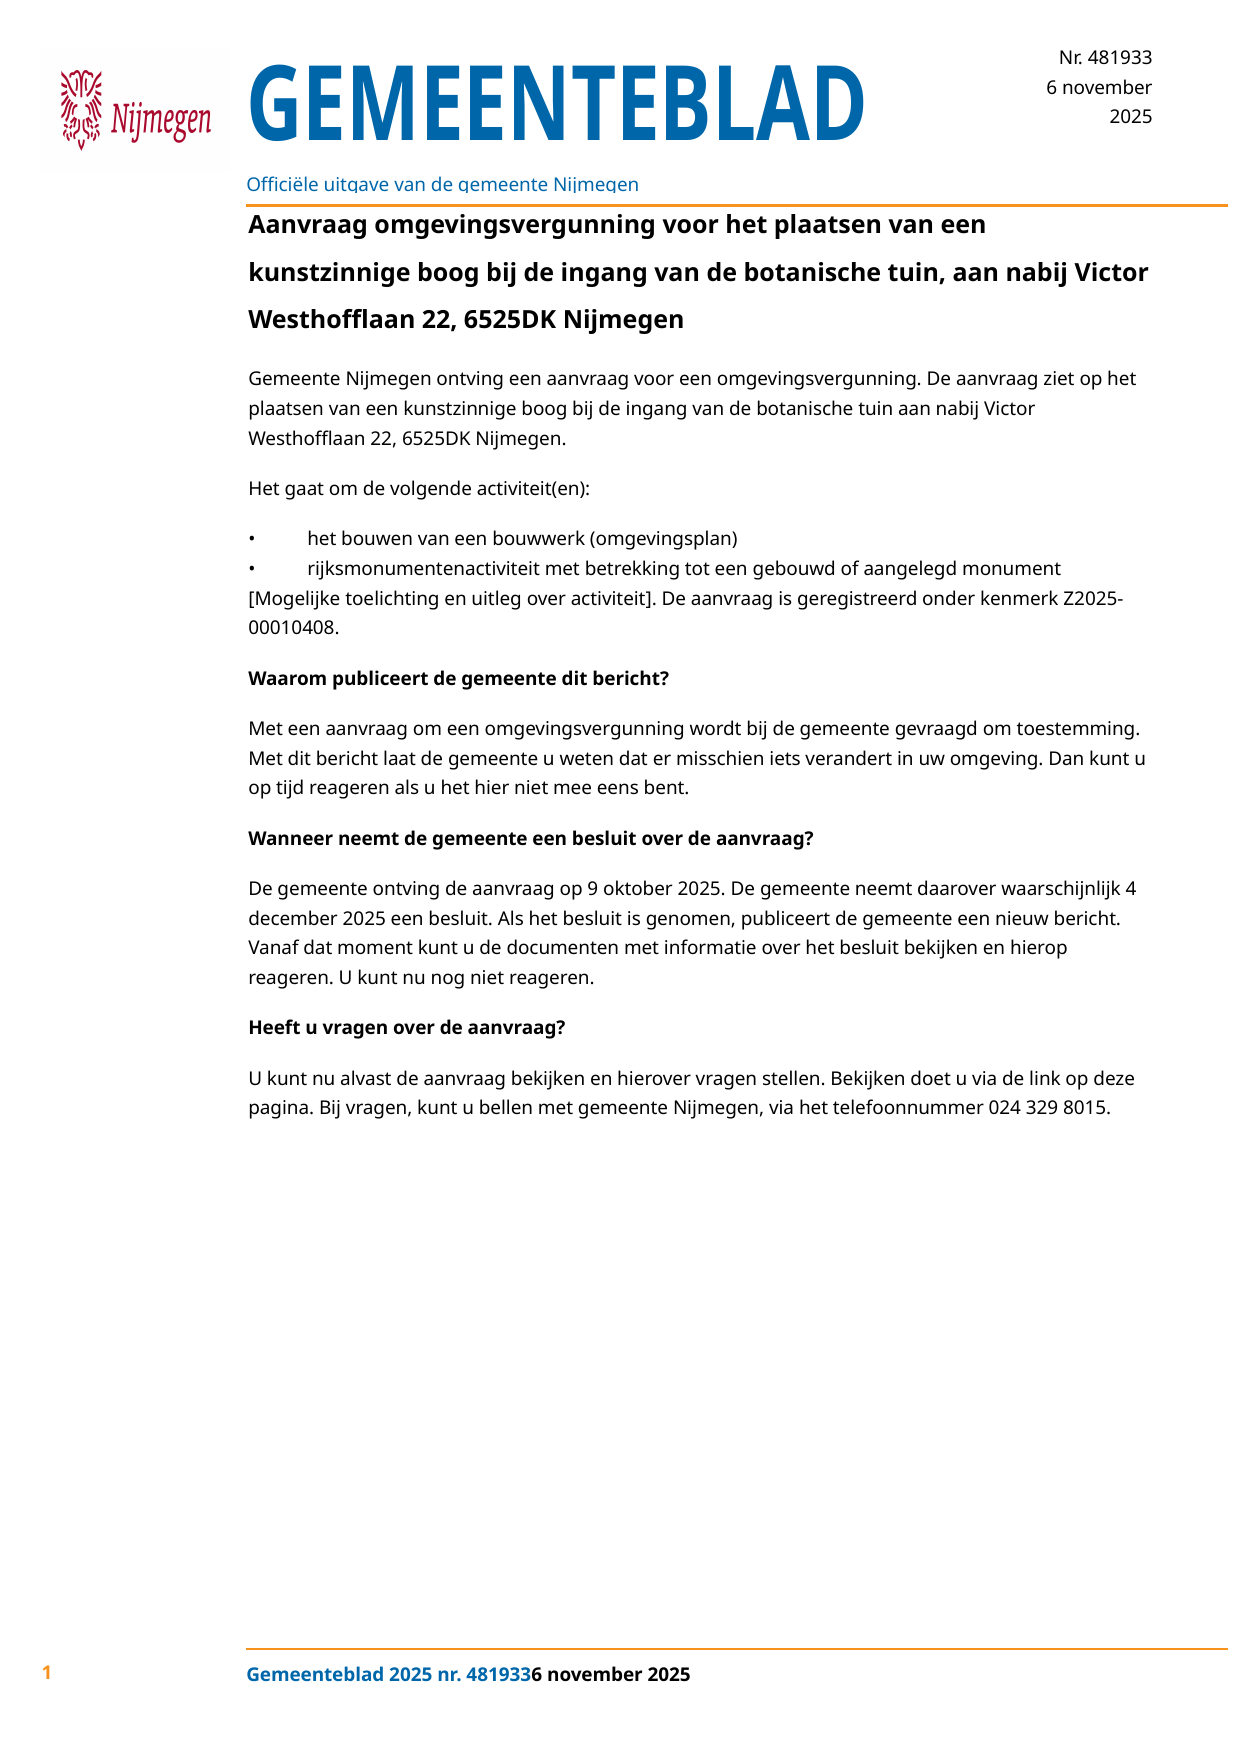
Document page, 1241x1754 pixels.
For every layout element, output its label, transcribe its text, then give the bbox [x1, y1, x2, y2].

list het bouwen van een bouwwerk (omgevingsplan) [248, 526, 1152, 551]
text Aanvraag omgevingsvergunning voor het plaatsen van een kunstzinnige boog bij de ingang van de botanische tuin, aan nabij Victor Westhofflaan 22, 6525DK Nijmegen [248, 207, 1152, 336]
text Waarom publiceert de gemeente dit bericht? [248, 665, 1152, 690]
picture [41, 47, 231, 172]
text Heeft u vragen over de aanvraag? [248, 1014, 1152, 1040]
text Wanneer neemt de gemeente een besluit over de aanvraag? [248, 825, 1152, 850]
text Met een aanvraag om een omgevingsvergunning wordt bij de gemeente gevraagd om toestemming. Met dit bericht laat de gemeente u weten dat er misschien iets verandert in uw omgeving. Dan kunt u op tijd reageren als u het hier niet mee eens bent. [248, 715, 1152, 800]
text Het gaat om de volgende activiteit(en): [248, 475, 1152, 501]
text U kunt nu alvast de aanvraag bekijken en hierover vragen stellen. Bekijken doet u via de link op deze pagina. Bij vragen, kunt u bellen met gemeente Nijmegen, via het telefoonnummer 024 329 8015. [248, 1065, 1152, 1120]
list rijksmonumentenactiviteit met betrekking tot een gebouwd of aangelegd monument [248, 555, 1152, 581]
text [Mogelijke toelichting en uitleg over activiteit]. De aanvraag is geregistreerd onder kenmerk Z2025-00010408. [248, 585, 1152, 640]
text De gemeente ontving de aanvraag op 9 oktober 2025. De gemeente neemt daarover waarschijnlijk 4 december 2025 een besluit. Als het besluit is genomen, publiceert de gemeente een nieuw bericht. Vanaf dat moment kunt u de documenten met informatie over het besluit bekijken en hierop reageren. U kunt nu nog niet reageren. [248, 875, 1152, 989]
text Gemeente Nijmegen ontving een aanvraag voor een omgevingsvergunning. De aanvraag ziet op het plaatsen van een kunstzinnige boog bij de ingang van de botanische tuin aan nabij Victor Westhofflaan 22, 6525DK Nijmegen. [248, 366, 1152, 450]
